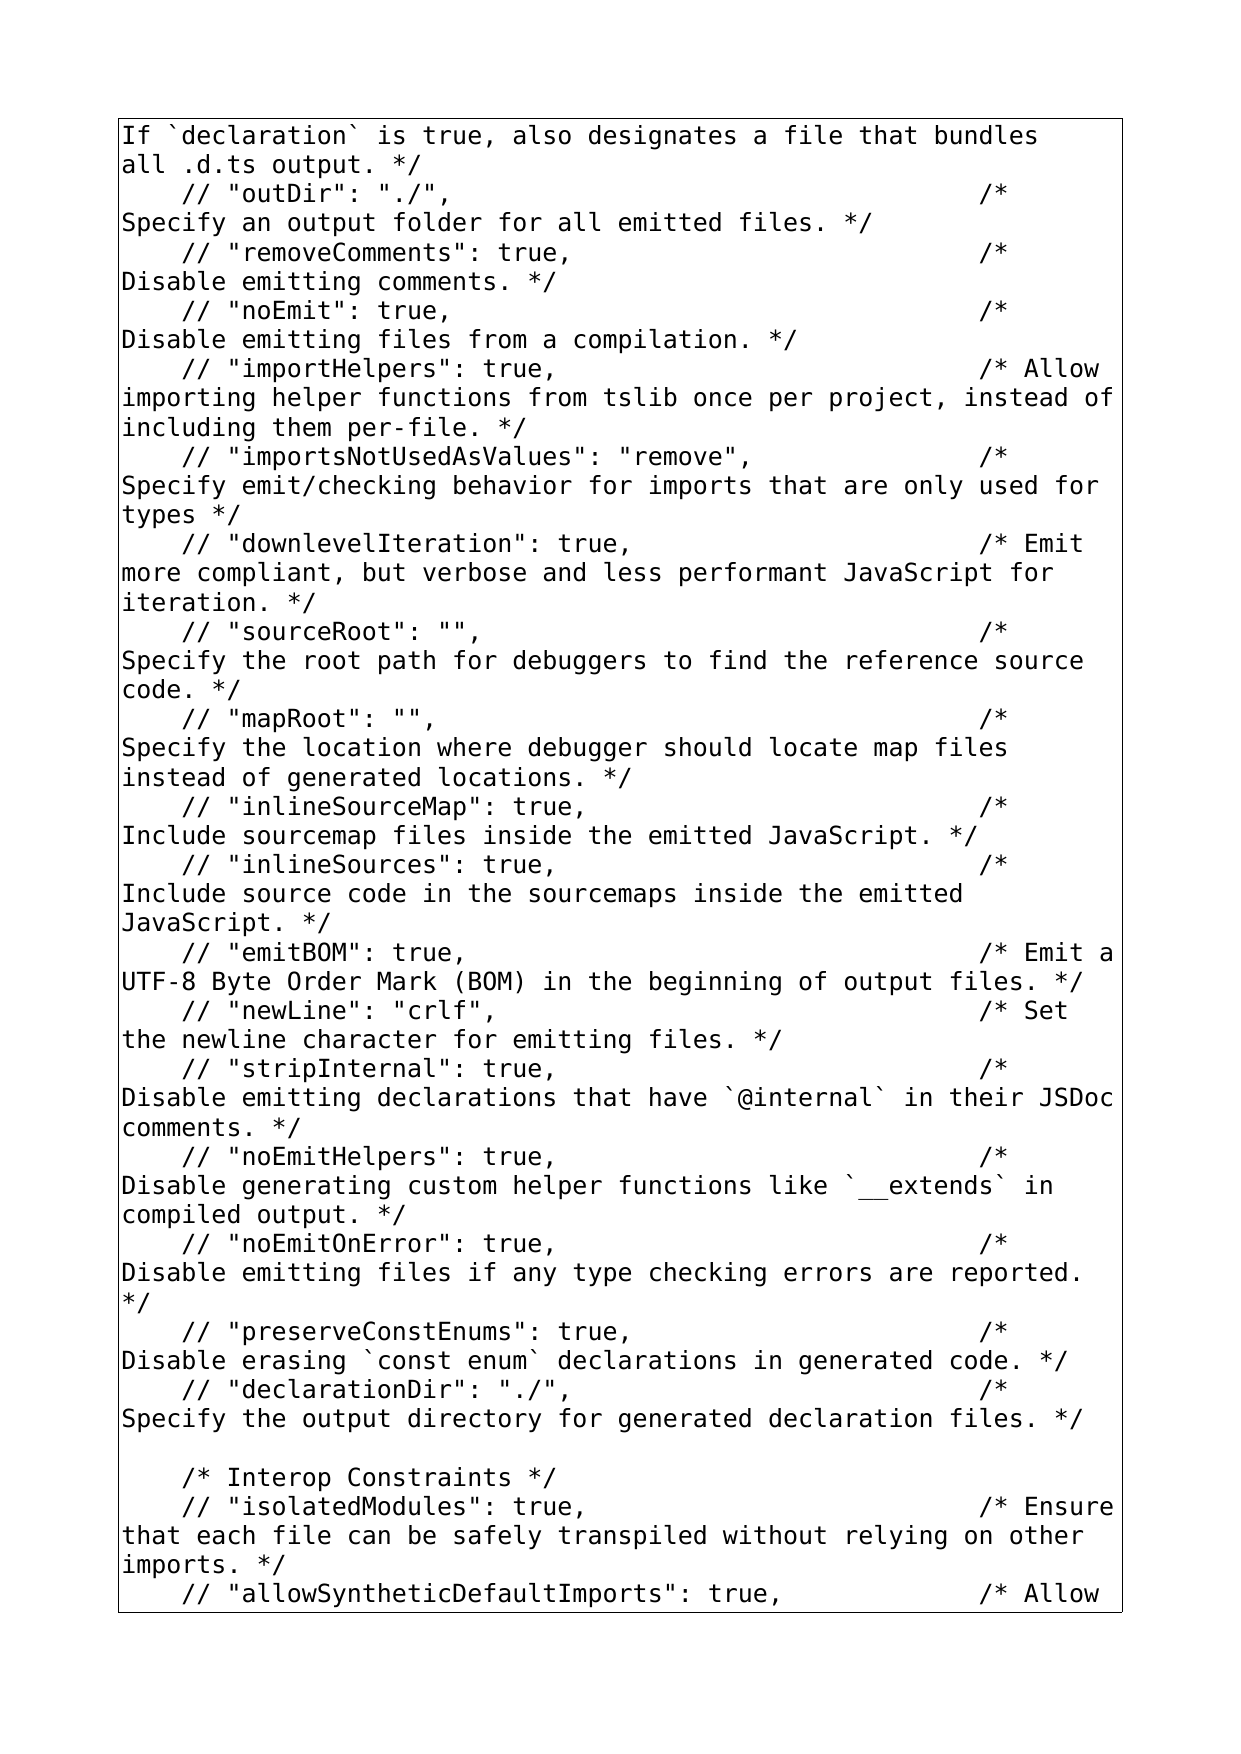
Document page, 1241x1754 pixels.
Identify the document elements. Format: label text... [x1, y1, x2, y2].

table_header If `declaration` is true, also designates a file that bundles all .d.ts output. */ // "outDir": "./", /* Specify an output folder for all emitted files. */ // "removeComments": true, /* Disable emitting comments. */ // "noEmit": true, /* Disable emitting files from a compilation. */ // "importHelpers": true, /* Allow importing helper functions from tslib once per project, instead of including them per-file. */ // "importsNotUsedAsValues": "remove", /* Specify emit/checking behavior for imports that are only used for types */ // "downlevelIteration": true, /* Emit more compliant, but verbose and less performant JavaScript for iteration. */ // "sourceRoot": "", /* Specify the root path for debuggers to find the reference source code. */ // "mapRoot": "", /* Specify the location where debugger should locate map files instead of generated locations. */ // "inlineSourceMap": true, /* Include sourcemap files inside the emitted JavaScript. */ // "inlineSources": true, /* Include source code in the sourcemaps inside the emitted JavaScript. */ // "emitBOM": true, /* Emit a UTF-8 Byte Order Mark (BOM) in the beginning of output files. */ // "newLine": "crlf", /* Set the newline character for emitting files. */ // "stripInternal": true, /* Disable emitting declarations that have `@internal` in their JSDoc comments. */ // "noEmitHelpers": true, /* Disable generating custom helper functions like `__extends` in compiled output. */ // "noEmitOnError": true, /* Disable emitting files if any type checking errors are reported. */ // "preserveConstEnums": true, /* Disable erasing `const enum` declarations in generated code. */ // "declarationDir": "./", /* Specify the output directory for generated declaration files. */ /* Interop Constraints */ // "isolatedModules": true, /* Ensure that each file can be safely transpiled without relying on other imports. */ // "allowSyntheticDefaultImports": true, /* Allow [119, 119, 1122, 1612]
